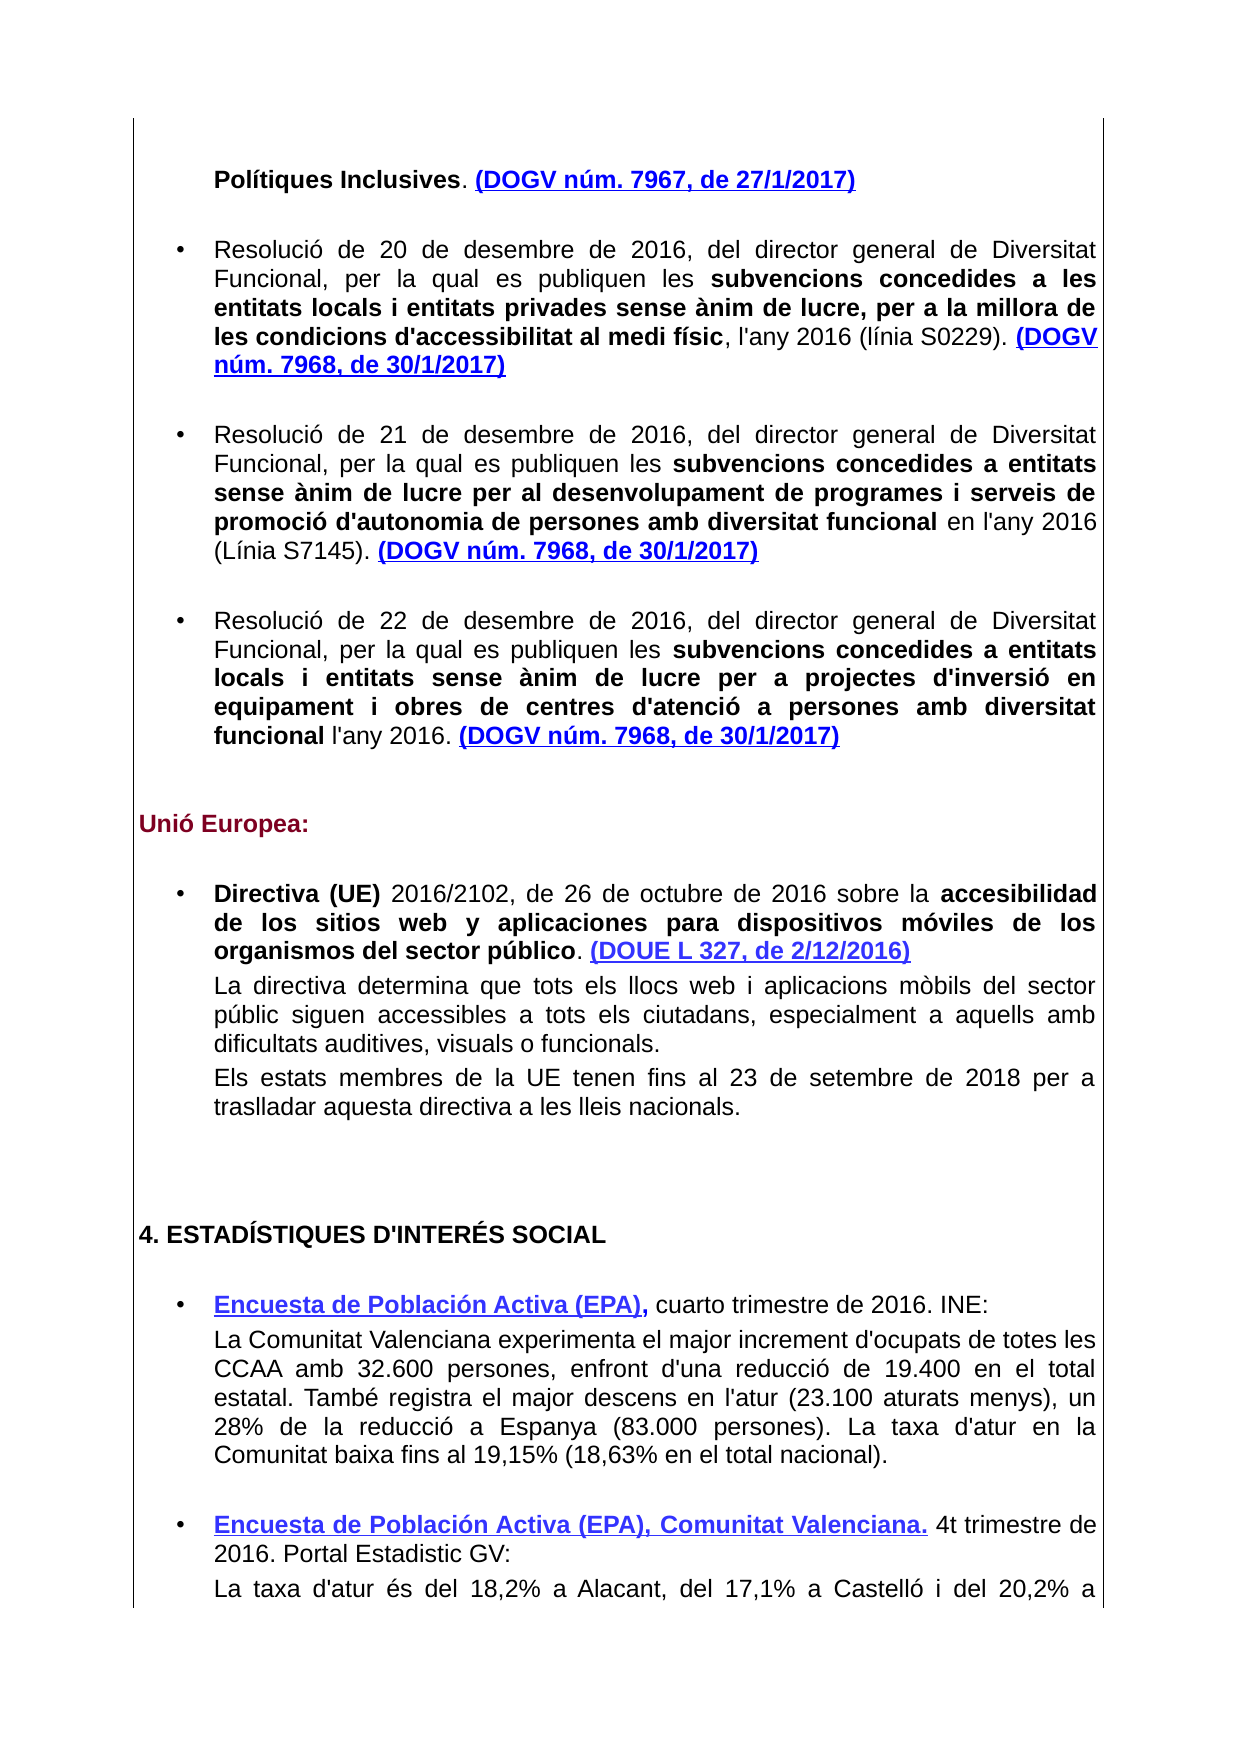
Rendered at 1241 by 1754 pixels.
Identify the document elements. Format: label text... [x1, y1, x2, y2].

table_cell 1. INFORMACIÓ D'INTERÉS Proposta d'Avantprojecte de Llei per la Funció Social de l'Habitatge de la Comunitat Valenciana. Conselleria d'Habitatge, Obres Públiques i Vertebració del Territori. La Direcció general d'Infància i Adolescència obri un període de participació ciutadana per a aportar suggeriments o idees, previ a l'elaboració d'una futura Llei d'Infància i Adolescència de la Comunitat Valenciana. El termini per a fer-ho finalitza el pròxim 27 de febrer de 2017 i es pot realitzar via web. L'Institut Valencià d'Atenció Social-Sanitaria (IVASS) ha analitzat els suports que necessiten les persones majors amb diversitat funcional, així com els recursos específics i la formació del personal que els atén en el marc del projecte europeu Training for Inclusion of Ageing people with disabilities Trough Exchange,TRIADE. Cursos gratuïts de formació on-line en matèria d'Igualtat d'Oportunitats entre dones i homes. Escuela Virtual de la Igualdad. Instituto de la Mujer. Obert el termini d'Inscripció. Conferència: "Interculturalitat i polítiques de joventut". Debats a La Nau, cicle Generació Jove. 31 de gener, 19h. Lloc: Universitat de Valencia. Jornada: “Las personas mayores, objetivo prioritario”. Col·legi Oficial de Psicòlegs de la Comunitat Valenciana. 4 de febrero, 9h. Lloc: saló d'actes del Col·legi, C/Alberic, 35 de València. Sistema de navegació per a invidents: una tecnologia de navegació sensorial que permet a persones invidents o amb discapacitat visual desplaçar-se de forma autònoma i segura. Una solució tecnològica ajuda a les persones amb autisme a reconèixer i comprendre emocions. Revista Autonomía Personal, IMSERSO. El Centre de Referència Estatal d'Atenció Psicosocial a persones amb Trastorn Mental Greu (CREAP) a València ha iniciat l'atenció directa a persones usuàries del centre de dia i d'atenció ambulatòria. IMSERSO. 2. INFORMES I ESTUDIS Bienestar infantil en España 2016: indicadors bàsics sobre la situació dels xiquets i les xiquetes. UNICEF Comité Español. Violencia de pareja y violencia sexual contra la mujer: Factors de risc, costos econòmics i socials i conseqüències per a la salut. Organització Mundial de la Salut. Paquete de elementos básicos para abordar la violencia contra las mujeres. ONU Mujeres. Red mundial de Ciudades y Comunidades amigables. OMS i IMSERSO: Una ciutat adaptada a les persones majors encoratja l'envelliment actiu. Sistemas de atención a personas en situación de dependencia en Europa. Cristina Fariñas. Revista Autonomía Personal, IMSERSO. Manual para la autodefensa legal de las personas con discapacidad. Comité Español de Representantes de Personas con Discapacidad (CERMI). La atención temprana descentrada, Mª Gracia Millá Romero: Estratègies d'estimulació precoç per a atendre a xiquets i xiquetes amb diversitat funcional https://gatatenciontemprana.wordpress.com/2016/11/18/atencion-temprana-descentrada-ma-gracia-milla/ De análisis económico a crecimiento inclusivo, Kemal Derviş. World Economic Forum: per a reduir la desigualtat calen nivells més alts de despesa governamental i tributació. 3. NORMATIVA EN MATÈRIA SOCIAL Generalitat Valenciana: Decret 5/2017, de 20 de gener, del Consell, pel qual aprova el Reglament orgànic i funcional de la Vicepresidència i Conselleria d'Igualtat i Polítiques Inclusives. (DOGV núm. 7967, de 27/1/2017) Resolució de 20 de desembre de 2016, del director general de Diversitat Funcional, per la qual es publiquen les subvencions concedides a les entitats locals i entitats privades sense ànim de lucre, per a la millora de les condicions d'accessibilitat al medi físic, l'any 2016 (línia S0229). (DOGV núm. 7968, de 30/1/2017) Resolució de 21 de desembre de 2016, del director general de Diversitat Funcional, per la qual es publiquen les subvencions concedides a entitats sense ànim de lucre per al desenvolupament de programes i serveis de promoció d'autonomia de persones amb diversitat funcional en l'any 2016 (Línia S7145). (DOGV núm. 7968, de 30/1/2017) Resolució de 22 de desembre de 2016, del director general de Diversitat Funcional, per la qual es publiquen les subvencions concedides a entitats locals i entitats sense ànim de lucre per a projectes d'inversió en equipament i obres de centres d'atenció a persones amb diversitat funcional l'any 2016. (DOGV núm. 7968, de 30/1/2017) Unió Europea: Directiva (UE) 2016/2102, de 26 de octubre de 2016 sobre la accesibilidad de los sitios web y aplicaciones para dispositivos móviles de los organismos del sector público. (DOUE L 327, de 2/12/2016) La directiva determina que tots els llocs web i aplicacions mòbils del sector públic siguen accessibles a tots els ciutadans, especialment a aquells amb dificultats auditives, visuals o funcionals. Els estats membres de la UE tenen fins al 23 de setembre de 2018 per a traslladar aquesta directiva a les lleis nacionals. 4. ESTADÍSTIQUES D'INTERÉS SOCIAL Encuesta de Población Activa (EPA), cuarto trimestre de 2016. INE: La Comunitat Valenciana experimenta el major increment d'ocupats de totes les CCAA amb 32.600 persones, enfront d'una reducció de 19.400 en el total estatal. També registra el major descens en l'atur (23.100 aturats menys), un 28% de la reducció a Espanya (83.000 persones). La taxa d'atur en la Comunitat baixa fins al 19,15% (18,63% en el total nacional). Encuesta de Población Activa (EPA), Comunitat Valenciana. 4t trimestre de 2016. Portal Estadistic GV: La taxa d'atur és del 18,2% a Alacant, del 17,1% a Castelló i del 20,2% a València. El nombre d'homes ocupats augmenta en 600 i el de dones en 32.000, reduint-se la bretxa ocupacional de gènere. No obstant açò, el nombre d'homes aturats disminueix en 14.200, quedant-se en 226.800, i el de dones disminueix en 8.900 fins a arribar a 240.600. Moviment natural de la població de la Comunitat Valenciana. Portal estadístic de la Generalitat: La població de la Comunitat es va reduir en 901 persones en 2015, per primera vegada en en les últimes dècades. Les tres comarques que tenen més creixement vegetatiu són el Baix Vinalopó (669), l'Horta Oest (620) i el Camp de Túria (414), mentre que les que més redueixen la seua població són: València (-981), la Marina Alta (-453) i la Safor (-232). Proyección de población 2016-2031 por comunidades autónomas. INE: La població en edat escolar es reduirà en 10.056 alumnes (població de 3 anys) en els pròxims 10 anys a la Comunitat Valenciana, un 20% menys que en 2017. Datos y cifras del Curso escolar 2016/2017, Ministerio de Educación, Cultura y Deporte: L'alumnat d'Ensenyaments de Règim General no universitaris va augmentar un 20% a la Comunitat Valenciana entre els cursos 2005-2006 i 2015-2016, 4 punts per sobre de la mitjana espanyola. La taxa d'abandó educatiu primerenc en 2015 va ser del 21,4%, enfront del 20% de la mitjana nacional. Sistema para la Autonomía y Atención a la Dependencia, situación a 31 de diciembre de 2016. IMSERSO: Hi ha un total de 865.564 persones beneficiàries amb prestació reconeguda de dependència a Espanya, la qual cosa representa un grau de cobertura d'un 71,31% del total de persones amb dret a prestació. A la Comunitat Valenciana la cobertura arriba al 75,64%. Solicitudes de dependencia en relación a la población de las Comunidades Autónomas. IMSERSO: La Comunitat Valenciana registra 100.487 sol·licituds de dependència a 31 de desembre de 2016, un 2% de la població valenciana i un 6,2% del total nacional de sol·licituds. Pensiones no contributivas y prestaciones sociales y económicas para personas con discapacidad. IMSERSO: Des de 2009, primer any del període de vigència de les pensions no contributives, fins a finals de 2015, s'han presentat 389.428 sol·licituds, de les quals les pensions d'invalidesa representen un 50,25%. Entre 2009 i 2015 s'han resolt 388.632 sol·licituds de pensions no contributives, de les quals el 50,79% es referien a una sol·licitud de pensió d'invalidesa. Memoria de la Fiscalía General del Estado, 2016: El 59% dels fiscals a la Comunitat Valenciana són dones. A Espanya la proporció és del 63%, proporció que ascendeix al 76% en el rang d'edat entre 20 i 40 anys (veure pág. 59 i ss.). Evolución de la renta y riqueza de los hogares. Encuesta Financiera de las Familias. Banco de España: El 10% més ric d'Espanya acumula el 52,8% de la riquesa. El 25% més pobre té més deutes que patrimoni. La renda de les llars joves (aquelles el cap de família de les quals és menor de 35 anys), es va reduir un 22,5% entre 2011 i 2014. Estadístiques sobre mobilitat d'estudiants universitaris en la UE. Eurostat: Espanya se situa entre els països de la UE amb menor proporció d'estudiants universitaris procedents de l'exterior, amb un 2,4% del total de matriculats en la Universitat. Regne Unit lidera la classificació amb un 18,2%. Harmonised Unemployment Rates. OECD: La taxa d'ocupació juvenil (població entre 15 i 24 anys) a Espanya se situa en el 18,5% en el tercer trimestre de 2016, molt per sota de la mitjana de la zona euro (31,5%) i de l'OCDE (41%). [134, 118, 1103, 1608]
